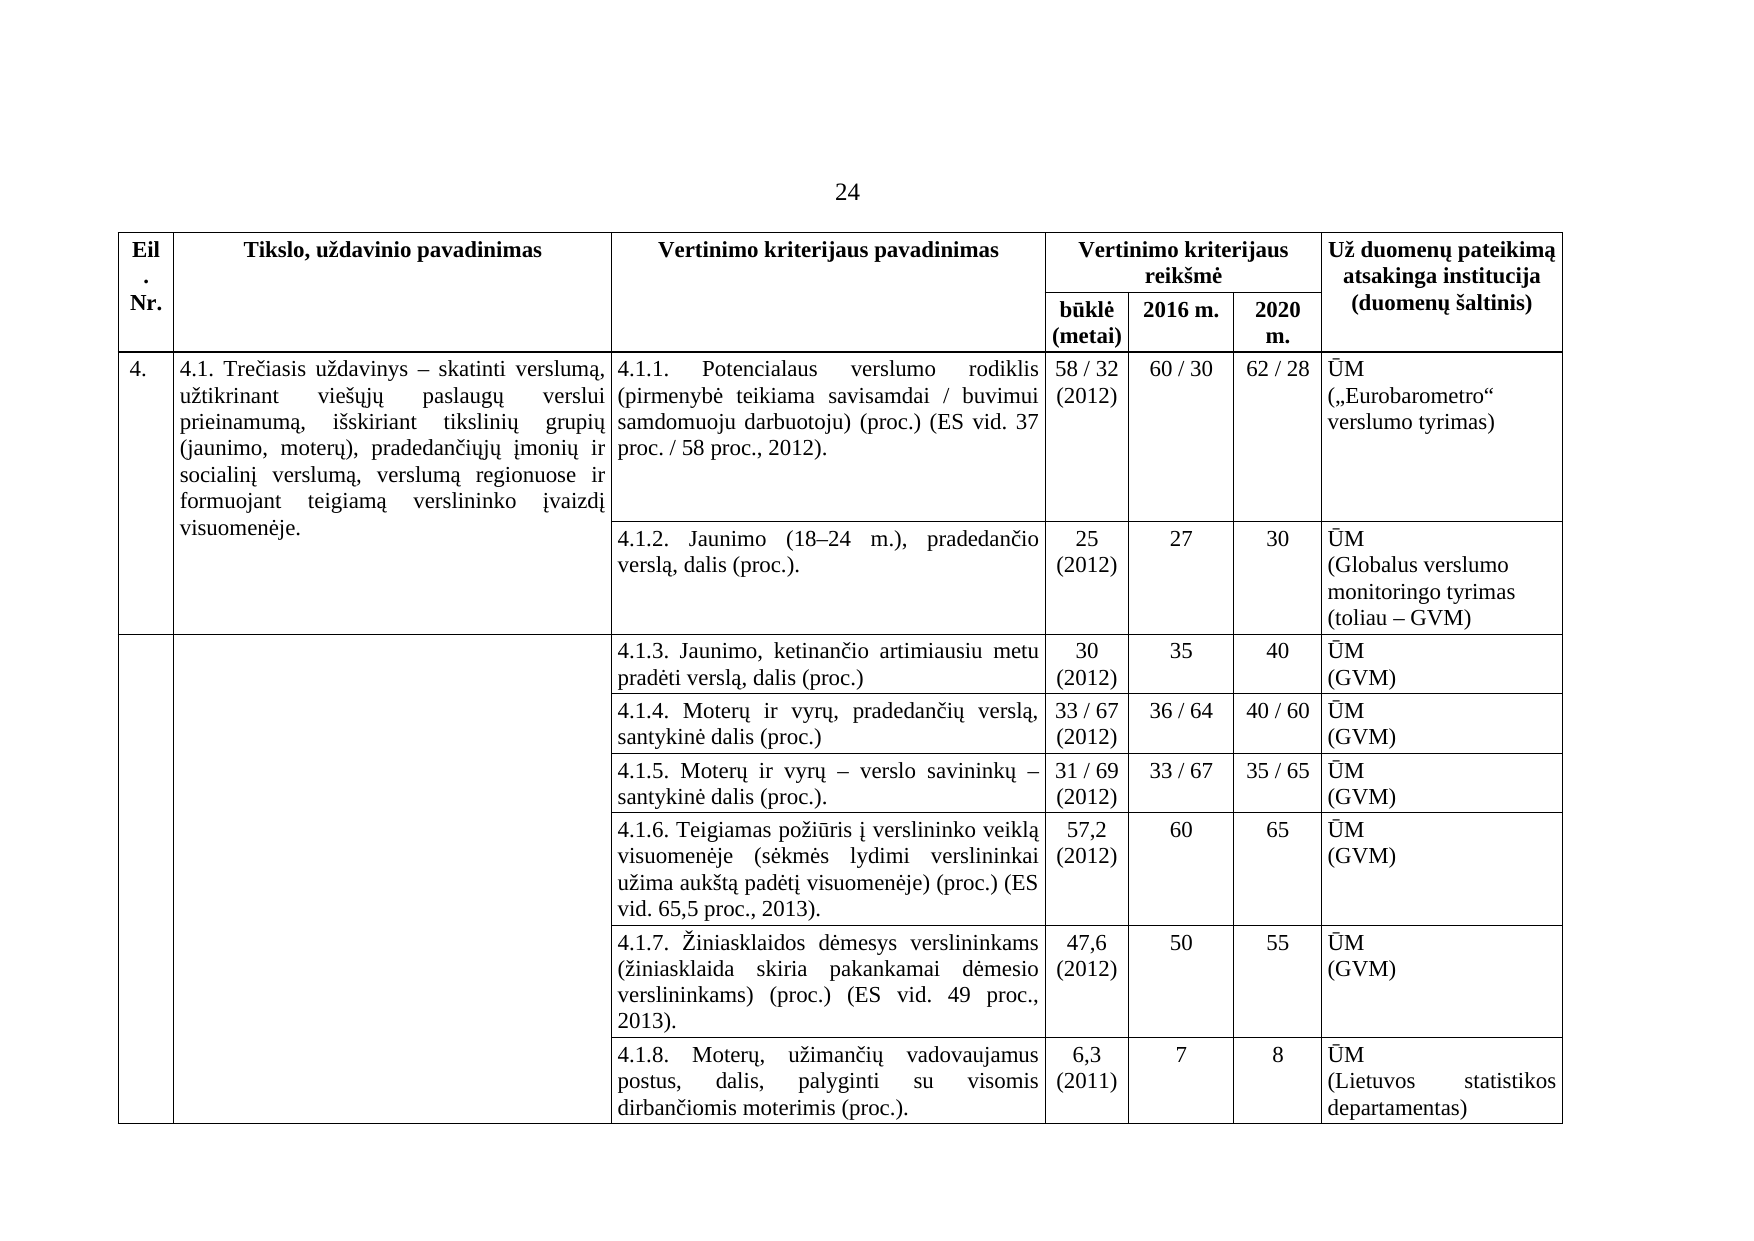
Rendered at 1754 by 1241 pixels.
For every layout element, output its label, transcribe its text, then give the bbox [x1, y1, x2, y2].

table_cell ŪM (GVM) [1322, 694, 1562, 753]
table_cell 60 / 30 [1129, 353, 1233, 521]
table_cell 4.1.5. Moterų ir vyrų – verslo savininkų – santykinė dalis (proc.). [612, 754, 1045, 812]
table_cell ŪM (Lietuvos statistikos departamentas) [1322, 1038, 1562, 1123]
table_cell būklė (metai) [1046, 293, 1128, 351]
table_header Vertinimo kriterijaus reikšmė [1046, 233, 1321, 292]
table_cell 8 [1234, 1038, 1321, 1123]
table_cell ŪM (GVM) [1322, 813, 1562, 924]
table_cell 33 / 67 (2012) [1046, 694, 1128, 753]
table_cell 4.1.1. Potencialaus verslumo rodiklis (pirmenybė teikiama savisamdai / buvimui samdomuoju darbuotoju) (proc.) (ES vid. 37 proc. / 58 proc., 2012). [612, 353, 1045, 521]
table_cell 31 / 69 (2012) [1046, 754, 1128, 812]
table_cell 2020 m. [1234, 293, 1321, 351]
table_cell 4.1.3. Jaunimo, ketinančio artimiausiu metu pradėti verslą, dalis (proc.) [612, 635, 1045, 693]
table_cell 36 / 64 [1129, 694, 1233, 753]
table_cell 33 / 67 [1129, 754, 1233, 812]
table_cell 2016 m. [1129, 293, 1233, 351]
table_cell 40 [1234, 635, 1321, 693]
table_cell 57,2 (2012) [1046, 813, 1128, 924]
table_cell 58 / 32 (2012) [1046, 353, 1128, 521]
table_cell 4.1.6. Teigiamas požiūris į verslininko veiklą visuomenėje (sėkmės lydimi verslininkai užima aukštą padėtį visuomenėje) (proc.) (ES vid. 65,5 proc., 2013). [612, 813, 1045, 924]
table_cell 4.1. Trečiasis uždavinys – skatinti verslumą, užtikrinant viešųjų paslaugų verslui prieinamumą, išskiriant tikslinių grupių (jaunimo, moterų), pradedančiųjų įmonių ir socialinį verslumą, verslumą regionuose ir formuojant teigiamą verslininko įvaizdį visuomenėje. [174, 353, 611, 633]
table_cell 4.1.7. Žiniasklaidos dėmesys verslininkams (žiniasklaida skiria pakankamai dėmesio verslininkams) (proc.) (ES vid. 49 proc., 2013). [612, 926, 1045, 1037]
table_cell 35 / 65 [1234, 754, 1321, 812]
table_cell ŪM („Eurobarometro“ verslumo tyrimas) [1322, 353, 1562, 521]
table_cell 50 [1129, 926, 1233, 1037]
table_cell 27 [1129, 522, 1233, 633]
table_cell 6,3 (2011) [1046, 1038, 1128, 1123]
table_cell 4.1.8. Moterų, užimančių vadovaujamus postus, dalis, palyginti su visomis dirbančiomis moterimis (proc.). [612, 1038, 1045, 1123]
table_cell 55 [1234, 926, 1321, 1037]
table_cell 60 [1129, 813, 1233, 924]
table_cell 25 (2012) [1046, 522, 1128, 633]
table_cell [119, 635, 173, 1123]
table_cell 4.1.2. Jaunimo (18–24 m.), pradedančio verslą, dalis (proc.). [612, 522, 1045, 633]
table_cell [174, 635, 611, 1123]
table_cell 4. [119, 353, 173, 633]
table_cell 47,6 (2012) [1046, 926, 1128, 1037]
table_cell 65 [1234, 813, 1321, 924]
table_cell 40 / 60 [1234, 694, 1321, 753]
table_cell ŪM (Globalus verslumo monitoringo tyrimas (toliau – GVM) [1322, 522, 1562, 633]
table_header Eil. Nr. [119, 233, 173, 351]
table_header Už duomenų pateikimą atsakinga institucija (duomenų šaltinis) [1322, 233, 1562, 351]
table_cell ŪM (GVM) [1322, 635, 1562, 693]
table_cell 4.1.4. Moterų ir vyrų, pradedančių verslą, santykinė dalis (proc.) [612, 694, 1045, 753]
table_header Vertinimo kriterijaus pavadinimas [612, 233, 1045, 351]
table_header Tikslo, uždavinio pavadinimas [174, 233, 611, 351]
table_cell ŪM (GVM) [1322, 754, 1562, 812]
table_cell 62 / 28 [1234, 353, 1321, 521]
table_cell 7 [1129, 1038, 1233, 1123]
table_cell ŪM (GVM) [1322, 926, 1562, 1037]
table_cell 30 [1234, 522, 1321, 633]
table_cell 35 [1129, 635, 1233, 693]
table_cell 30 (2012) [1046, 635, 1128, 693]
